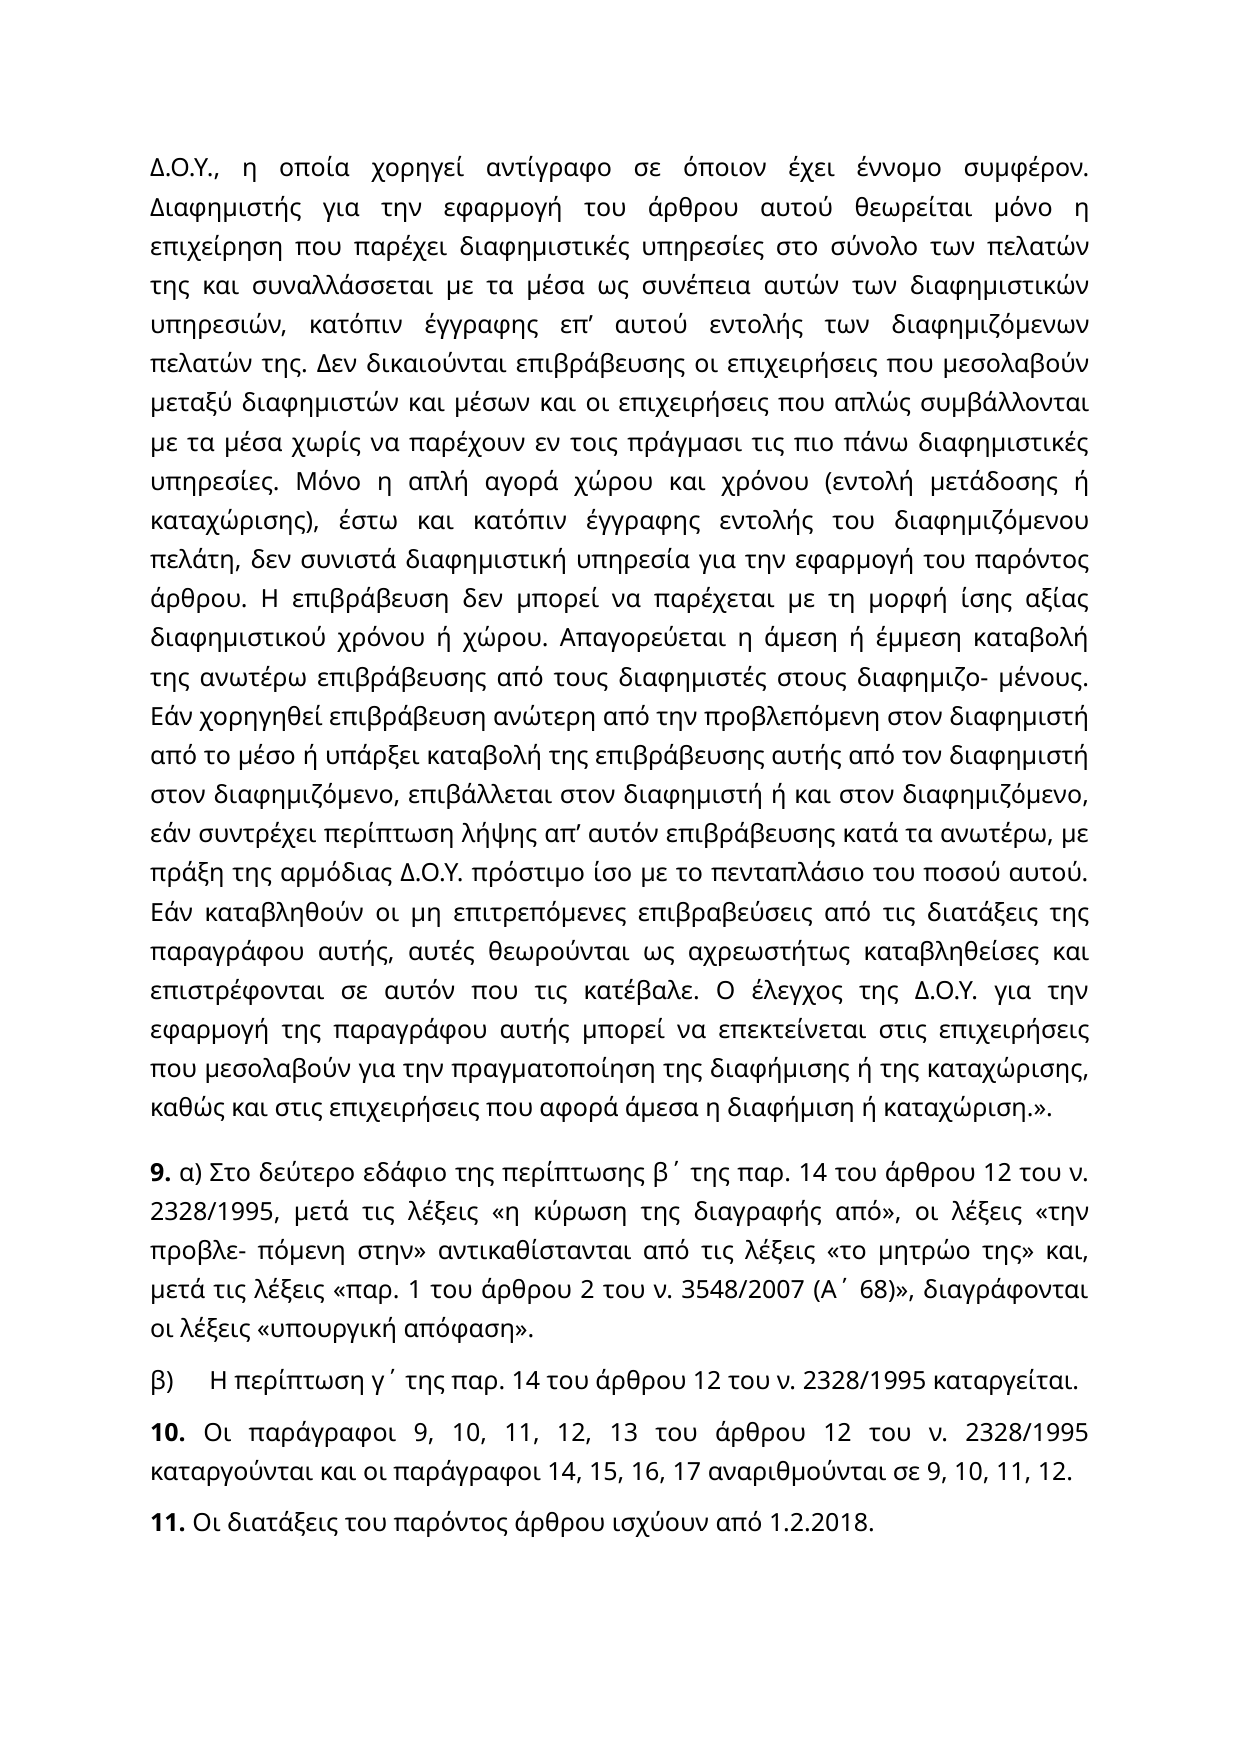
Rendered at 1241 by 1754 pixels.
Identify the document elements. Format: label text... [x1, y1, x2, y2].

text 11. Οι διατάξεις του παρόντος άρθρου ισχύουν από 1.2.2018. [150, 1505, 1090, 1539]
text Δ.Ο.Υ., η οποία χορηγεί αντίγραφο σε όποιον έχει έννομο συμφέρον. Διαφημιστής για την εφαρμογή του άρθρου αυτού θεωρείται μόνο η επιχείρηση που παρέχει διαφημιστικές υπηρεσίες στο σύνολο των πελατών της και συναλλάσσεται με τα μέσα ως συνέπεια αυτών των διαφημιστικών υπηρεσιών, κατόπιν έγγραφης επ’ αυτού εντολής των διαφημιζόμενων πελατών της. Δεν δικαιούνται επιβράβευσης οι επιχειρήσεις που μεσολαβούν μεταξύ διαφημιστών και μέσων και οι επιχειρήσεις που απλώς συμβάλλονται με τα μέσα χωρίς να παρέχουν εν τοις πράγμασι τις πιο πάνω διαφημιστικές υπηρεσίες. Μόνο η απλή αγορά χώρου και χρόνου (εντολή μετάδοσης ή καταχώρισης), έστω και κατόπιν έγγραφης εντολής του διαφημιζόμενου πελάτη, δεν συνιστά διαφημιστική υπηρεσία για την εφαρμογή του παρόντος άρθρου. Η επιβράβευση δεν μπορεί να παρέχεται με τη μορφή ίσης αξίας διαφημιστικού χρόνου ή χώρου. Απαγορεύεται η άμεση ή έμμεση καταβολή της ανωτέρω επιβράβευσης από τους διαφημιστές στους διαφημιζο- μένους. Εάν χορηγηθεί επιβράβευση ανώτερη από την προβλεπόμενη στον διαφημιστή από το μέσο ή υπάρξει καταβολή της επιβράβευσης αυτής από τον διαφημιστή στον διαφημιζόμενο, επιβάλλεται στον διαφημιστή ή και στον διαφημιζόμενο, εάν συντρέχει περίπτωση λήψης απ’ αυτόν επιβράβευσης κατά τα ανωτέρω, με πράξη της αρμόδιας Δ.Ο.Υ. πρόστιμο ίσο με το πενταπλάσιο του ποσού αυτού. Εάν καταβληθούν οι μη επιτρεπόμενες επιβραβεύσεις από τις διατάξεις της παραγράφου αυτής, αυτές θεωρούνται ως αχρεωστήτως καταβληθείσες και επιστρέφονται σε αυτόν που τις κατέβαλε. Ο έλεγχος της Δ.Ο.Υ. για την εφαρμογή της παραγράφου αυτής μπορεί να επεκτείνεται στις επιχειρήσεις που μεσολαβούν για την πραγματοποίηση της διαφήμισης ή της καταχώρισης, καθώς και στις επιχειρήσεις που αφορά άμεσα η διαφήμιση ή καταχώριση.». [150, 150, 1090, 1124]
text 9. α) Στο δεύτερο εδάφιο της περίπτωσης β΄ της παρ. 14 του άρθρου 12 του ν. 2328/1995, μετά τις λέξεις «η κύρωση της διαγραφής από», οι λέξεις «την προβλε- πόμενη στην» αντικαθίστανται από τις λέξεις «το μητρώο της» και, μετά τις λέξεις «παρ. 1 του άρθρου 2 του ν. 3548/2007 (Α΄ 68)», διαγράφονται οι λέξεις «υπουργική απόφαση». [150, 1154, 1090, 1345]
list β) Η περίπτωση γ΄ της παρ. 14 του άρθρου 12 του ν. 2328/1995 καταργείται. [150, 1362, 1090, 1397]
text 10. Οι παράγραφοι 9, 10, 11, 12, 13 του άρθρου 12 του ν. 2328/1995 καταργούνται και οι παράγραφοι 14, 15, 16, 17 αναριθμούνται σε 9, 10, 11, 12. [150, 1414, 1090, 1487]
